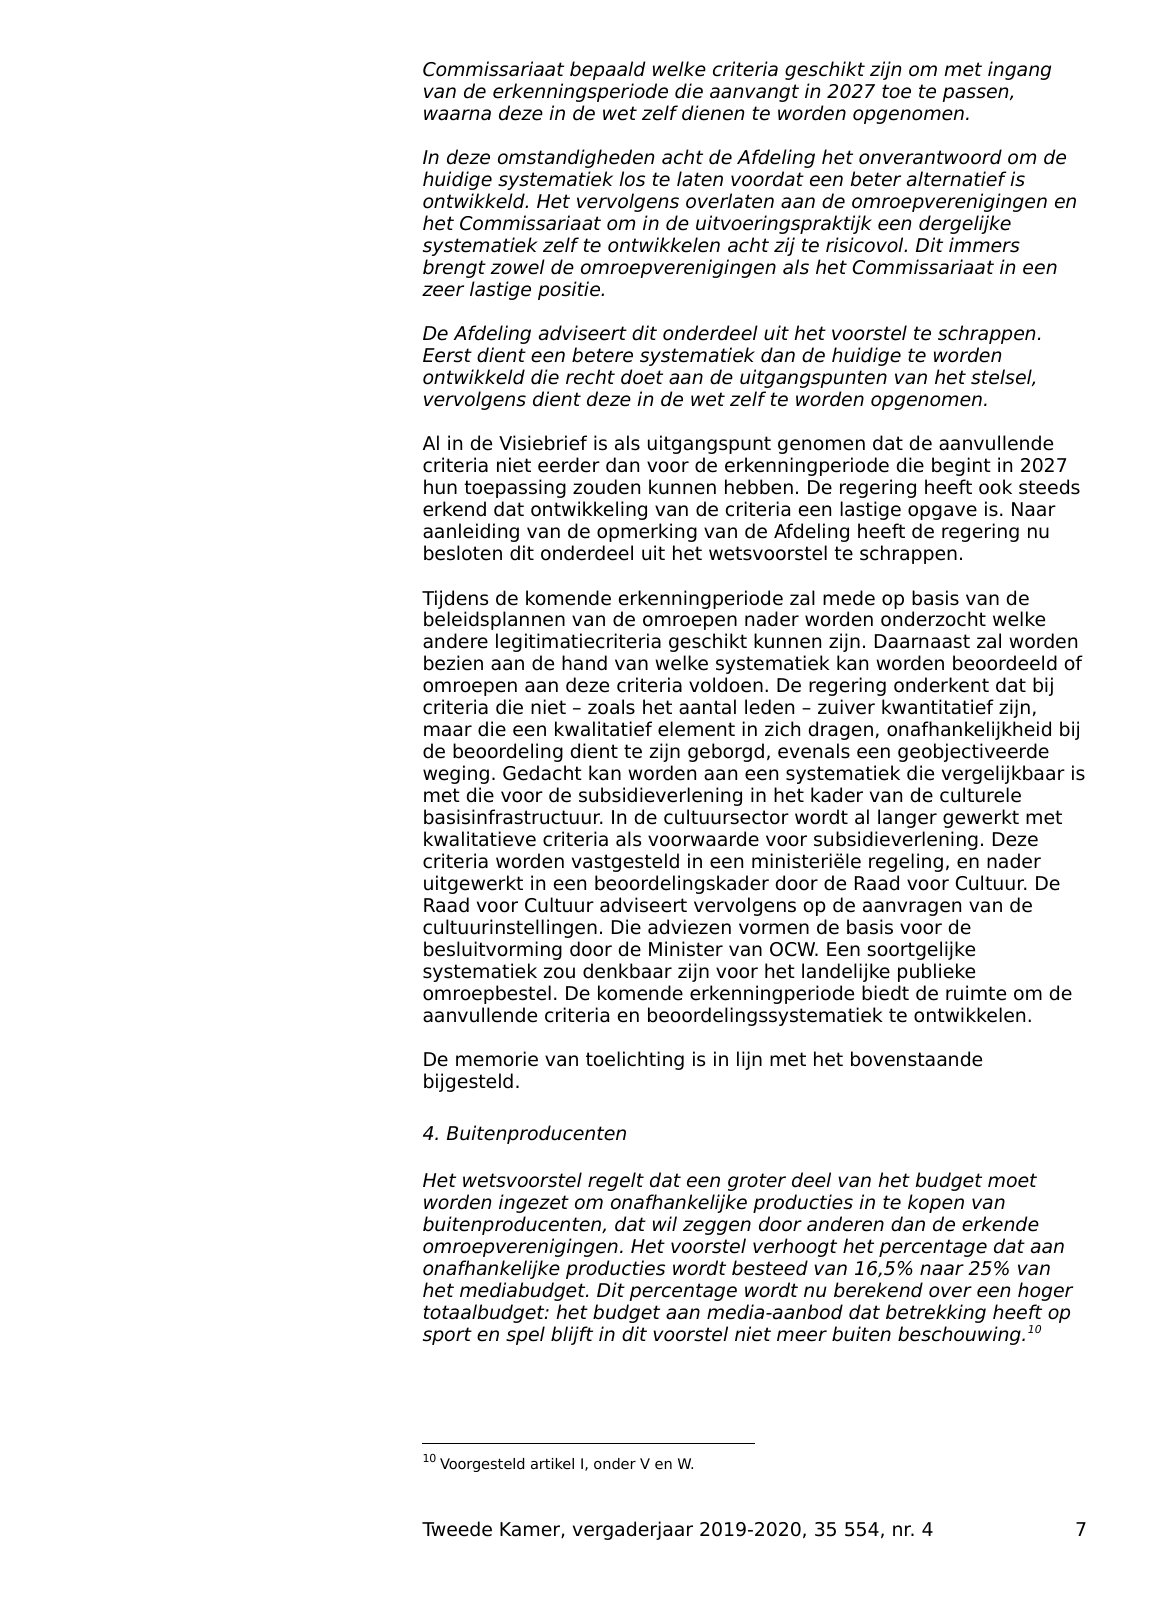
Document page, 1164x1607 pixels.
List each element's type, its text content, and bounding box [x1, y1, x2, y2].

text Voorgesteld artikel I, onder V en W. [422, 1452, 1087, 1474]
text Het wetsvoorstel regelt dat een groter deel van het budget moet worden ingezet om onafhankelijke producties in te kopen van buitenproducenten, dat wil zeggen door anderen dan de erkende omroepverenigingen. Het voorstel verhoogt het percentage dat aan onafhankelijke producties wordt besteed van 16,5% naar 25% van het mediabudget. Dit percentage wordt nu berekend over een hoger totaalbudget: het budget aan media-aanbod dat betrekking heeft op sport en spel blijft in dit voorstel niet meer buiten beschouwing. [422, 1170, 1087, 1346]
text Commissariaat bepaald welke criteria geschikt zijn om met ingang van de erkenningsperiode die aanvangt in 2027 toe te passen, waarna deze in de wet zelf dienen te worden opgenomen. [422, 59, 1087, 125]
text In deze omstandigheden acht de Afdeling het onverantwoord om de huidige systematiek los te laten voordat een beter alternatief is ontwikkeld. Het vervolgens overlaten aan de omroepverenigingen en het Commissariaat om in de uitvoeringspraktijk een dergelijke systematiek zelf te ontwikkelen acht zij te risicovol. Dit immers brengt zowel de omroepverenigingen als het Commissariaat in een zeer lastige positie. [422, 147, 1087, 301]
text Al in de Visiebrief is als uitgangspunt genomen dat de aanvullende criteria niet eerder dan voor de erkenningperiode die begint in 2027 hun toepassing zouden kunnen hebben. De regering heeft ook steeds erkend dat ontwikkeling van de criteria een lastige opgave is. Naar aanleiding van de opmerking van de Afdeling heeft de regering nu besloten dit onderdeel uit het wetsvoorstel te schrappen. [422, 433, 1087, 565]
text De Afdeling adviseert dit onderdeel uit het voorstel te schrappen. Eerst dient een betere systematiek dan de huidige te worden ontwikkeld die recht doet aan de uitgangspunten van het stelsel, vervolgens dient deze in de wet zelf te worden opgenomen. [422, 323, 1087, 411]
text De memorie van toelichting is in lijn met het bovenstaande bijgesteld. [422, 1049, 1087, 1093]
subtitle 4. Buitenproducenten [422, 1123, 1087, 1145]
text Tijdens de komende erkenningperiode zal mede op basis van de beleidsplannen van de omroepen nader worden onderzocht welke andere legitimatiecriteria geschikt kunnen zijn. Daarnaast zal worden bezien aan de hand van welke systematiek kan worden beoordeeld of omroepen aan deze criteria voldoen. De regering onderkent dat bij criteria die niet – zoals het aantal leden – zuiver kwantitatief zijn, maar die een kwalitatief element in zich dragen, onafhankelijkheid bij de beoordeling dient te zijn geborgd, evenals een geobjectiveerde weging. Gedacht kan worden aan een systematiek die vergelijkbaar is met die voor de subsidieverlening in het kader van de culturele basisinfrastructuur. In de cultuursector wordt al langer gewerkt met kwalitatieve criteria als voorwaarde voor subsidieverlening. Deze criteria worden vastgesteld in een ministeriële regeling, en nader uitgewerkt in een beoordelingskader door de Raad voor Cultuur. De Raad voor Cultuur adviseert vervolgens op de aanvragen van de cultuurinstellingen. Die adviezen vormen de basis voor de besluitvorming door de Minister van OCW. Een soortgelijke systematiek zou denkbaar zijn voor het landelijke publieke omroepbestel. De komende erkenningperiode biedt de ruimte om de aanvullende criteria en beoordelingssystematiek te ontwikkelen. [422, 587, 1087, 1027]
